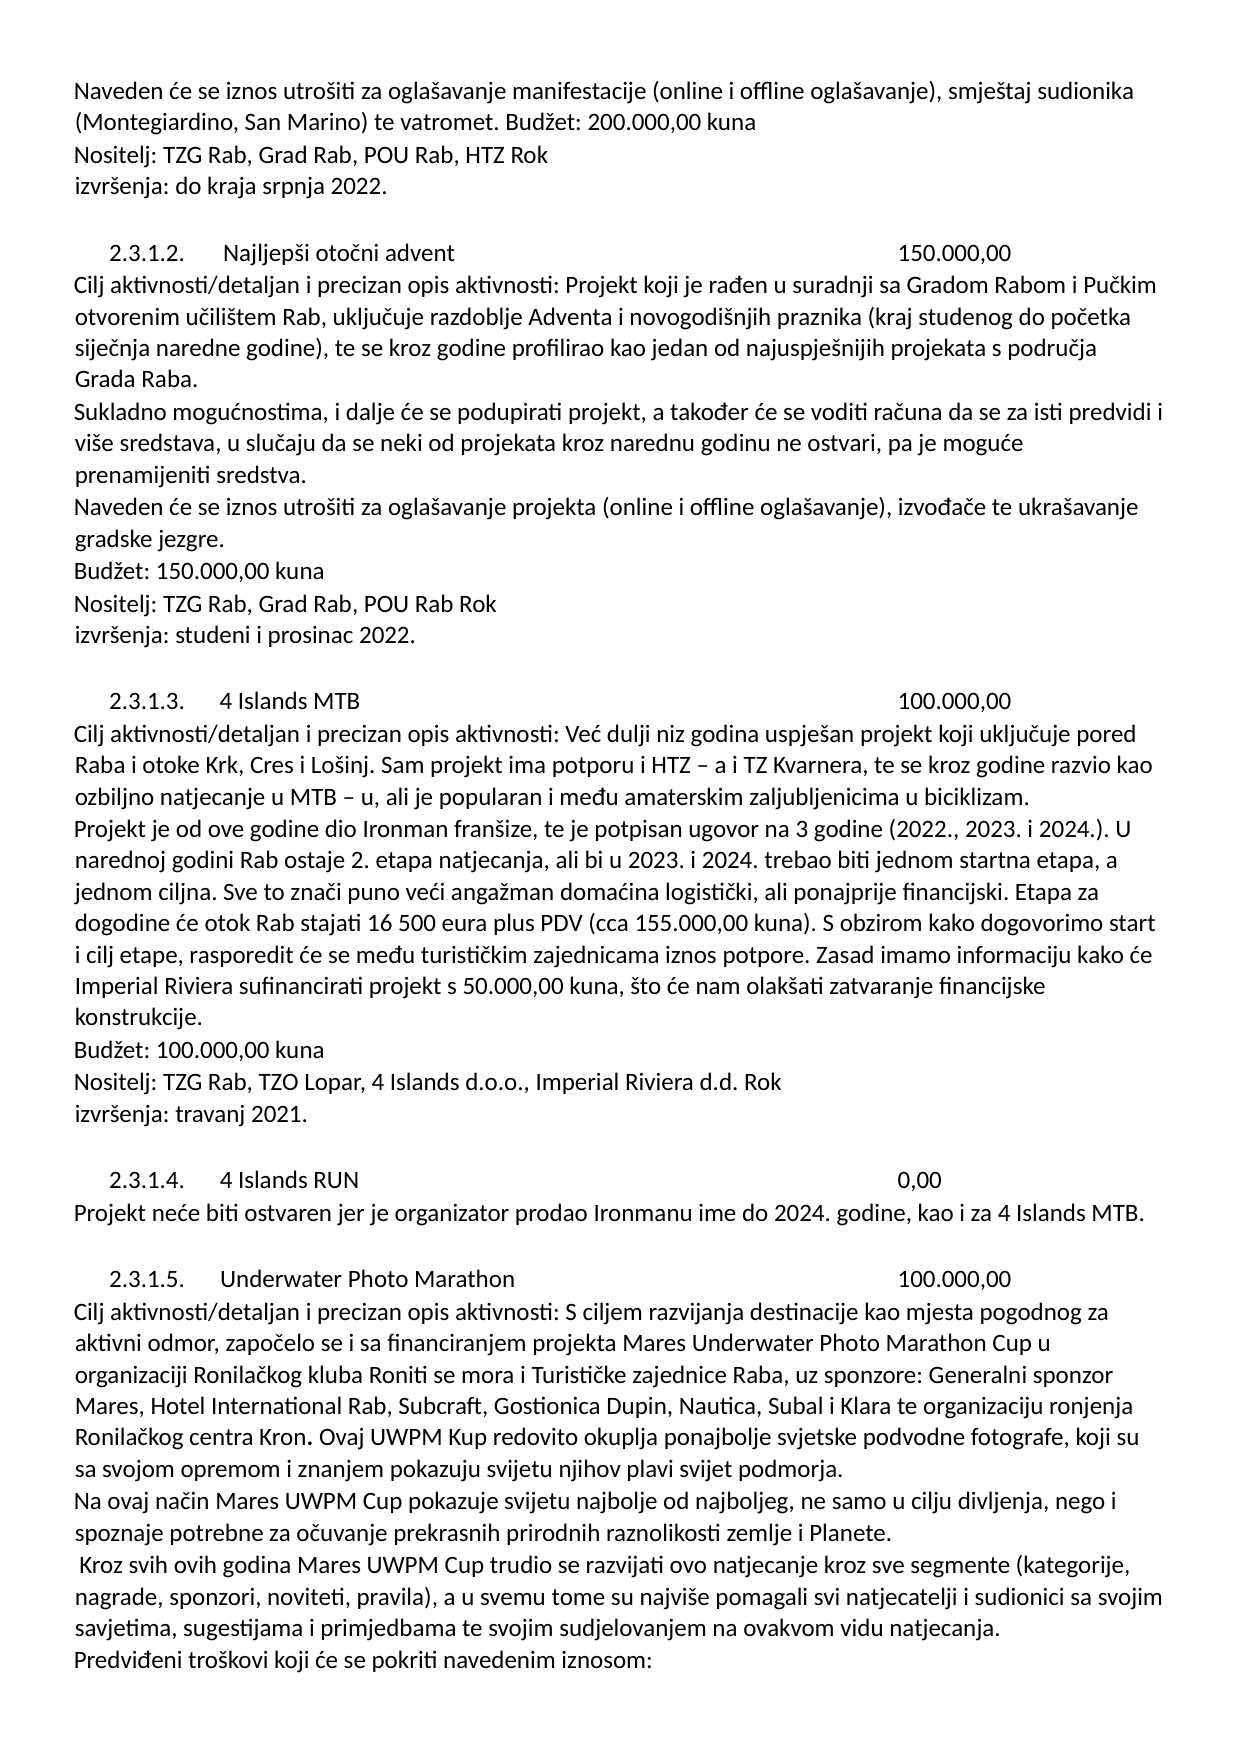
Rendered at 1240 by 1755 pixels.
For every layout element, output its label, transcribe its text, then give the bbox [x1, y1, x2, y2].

text Na ovaj način Mares UWPM Cup pokazuje svijetu najbolje od najboljeg, ne samo u cilju divljenja, nego i spoznaje potrebne za očuvanje prekrasnih prirodnih raznolikosti zemlje i Planete. [73, 1485, 1164, 1547]
text Cilj aktivnosti/detaljan i precizan opis aktivnosti: Već dulji niz godina uspješan projekt koji uključuje pored Raba i otoke Krk, Cres i Lošinj. Sam projekt ima potporu i HTZ – a i TZ Kvarnera, te se kroz godine razvio kao ozbiljno natjecanje u MTB – u, ali je popularan i među amaterskim zaljubljenicima u biciklizam. [73, 718, 1165, 811]
text Budžet: 100.000,00 kuna [73, 1034, 1165, 1064]
text Predviđeni troškovi koji će se pokriti navedenim iznosom: [73, 1644, 1164, 1675]
text Projekt neće biti ostvaren jer je organizator prodao Ironmanu ime do 2024. godine, kao i za 4 Islands MTB. [73, 1197, 1164, 1227]
text 2.3.1.4. 4 Islands RUN 0,00 [42, 1164, 1166, 1195]
text Projekt je od ove godine dio Ironman franšize, te je potpisan ugovor na 3 godine (2022., 2023. i 2024.). U narednoj godini Rab ostaje 2. etapa natjecanja, ali bi u 2023. i 2024. trebao biti jednom startna etapa, a jednom ciljna. Sve to znači puno veći angažman domaćina logistički, ali ponajprije financijski. Etapa za dogodine će otok Rab stajati 16 500 eura plus PDV (cca 155.000,00 kuna). S obzirom kako dogovorimo start i cilj etape, rasporedit će se među turističkim zajednicama iznos potpore. Zasad imamo informaciju kako će Imperial Riviera sufinancirati projekt s 50.000,00 kuna, što će nam olakšati zatvaranje financijske konstrukcije. [73, 813, 1164, 1032]
text 2.3.1.2. Najljepši otočni advent 150.000,00 [42, 237, 1166, 268]
text Kroz svih ovih godina Mares UWPM Cup trudio se razvijati ovo natjecanje kroz sve segmente (kategorije, nagrade, sponzori, noviteti, pravila), a u svemu tome su najviše pomagali svi natjecatelji i sudionici sa svojim savjetima, sugestijama i primjedbama te svojim sudjelovanjem na ovakvom vidu natjecanja. [73, 1549, 1165, 1642]
text Nositelj: TZG Rab, Grad Rab, POU Rab Rok izvršenja: studeni i prosinac 2022. [73, 588, 500, 650]
text Nositelj: TZG Rab, TZO Lopar, 4 Islands d.o.o., Imperial Riviera d.d. Rok izvršenja: travanj 2021. [73, 1067, 788, 1128]
text Sukladno mogućnostima, i dalje će se podupirati projekt, a također će se voditi računa da se za isti predvidi i više sredstava, u slučaju da se neki od projekata kroz narednu godinu ne ostvari, pa je moguće prenamijeniti sredstva. [73, 396, 1164, 489]
text Nositelj: TZG Rab, Grad Rab, POU Rab, HTZ Rok izvršenja: do kraja srpnja 2022. [73, 139, 552, 201]
text Budžet: 150.000,00 kuna [73, 555, 1165, 586]
text Cilj aktivnosti/detaljan i precizan opis aktivnosti: S ciljem razvijanja destinacije kao mjesta pogodnog za aktivni odmor, započelo se i sa financiranjem projekta Mares Underwater Photo Marathon Cup u organizaciji Ronilačkog kluba Roniti se mora i Turističke zajednice Raba, uz sponzore: Generalni sponzor Mares, Hotel International Rab, Subcraft, Gostionica Dupin, Nautica, Subal i Klara te organizaciju ronjenja Ronilačkog centra Kron. Ovaj UWPM Kup redovito okuplja ponajbolje svjetske podvodne fotografe, koji su sa svojom opremom i znanjem pokazuju svijetu njihov plavi svijet podmorja. [73, 1296, 1165, 1483]
text Naveden će se iznos utrošiti za oglašavanje projekta (online i offline oglašavanje), izvođače te ukrašavanje gradske jezgre. [73, 491, 1164, 553]
text 2.3.1.3. 4 Islands MTB 100.000,00 [42, 685, 1166, 716]
text Cilj aktivnosti/detaljan i precizan opis aktivnosti: Projekt koji je rađen u suradnji sa Gradom Rabom i Pučkim otvorenim učilištem Rab, uključuje razdoblje Adventa i novogodišnjih praznika (kraj studenog do početka siječnja naredne godine), te se kroz godine profilirao kao jedan od najuspješnijih projekata s područja Grada Raba. [73, 269, 1164, 394]
text 2.3.1.5. Underwater Photo Marathon 100.000,00 [42, 1263, 1166, 1294]
text Naveden će se iznos utrošiti za oglašavanje manifestacije (online i offline oglašavanje), smještaj sudionika (Montegiardino, San Marino) te vatromet. Budžet: 200.000,00 kuna [73, 75, 1142, 137]
